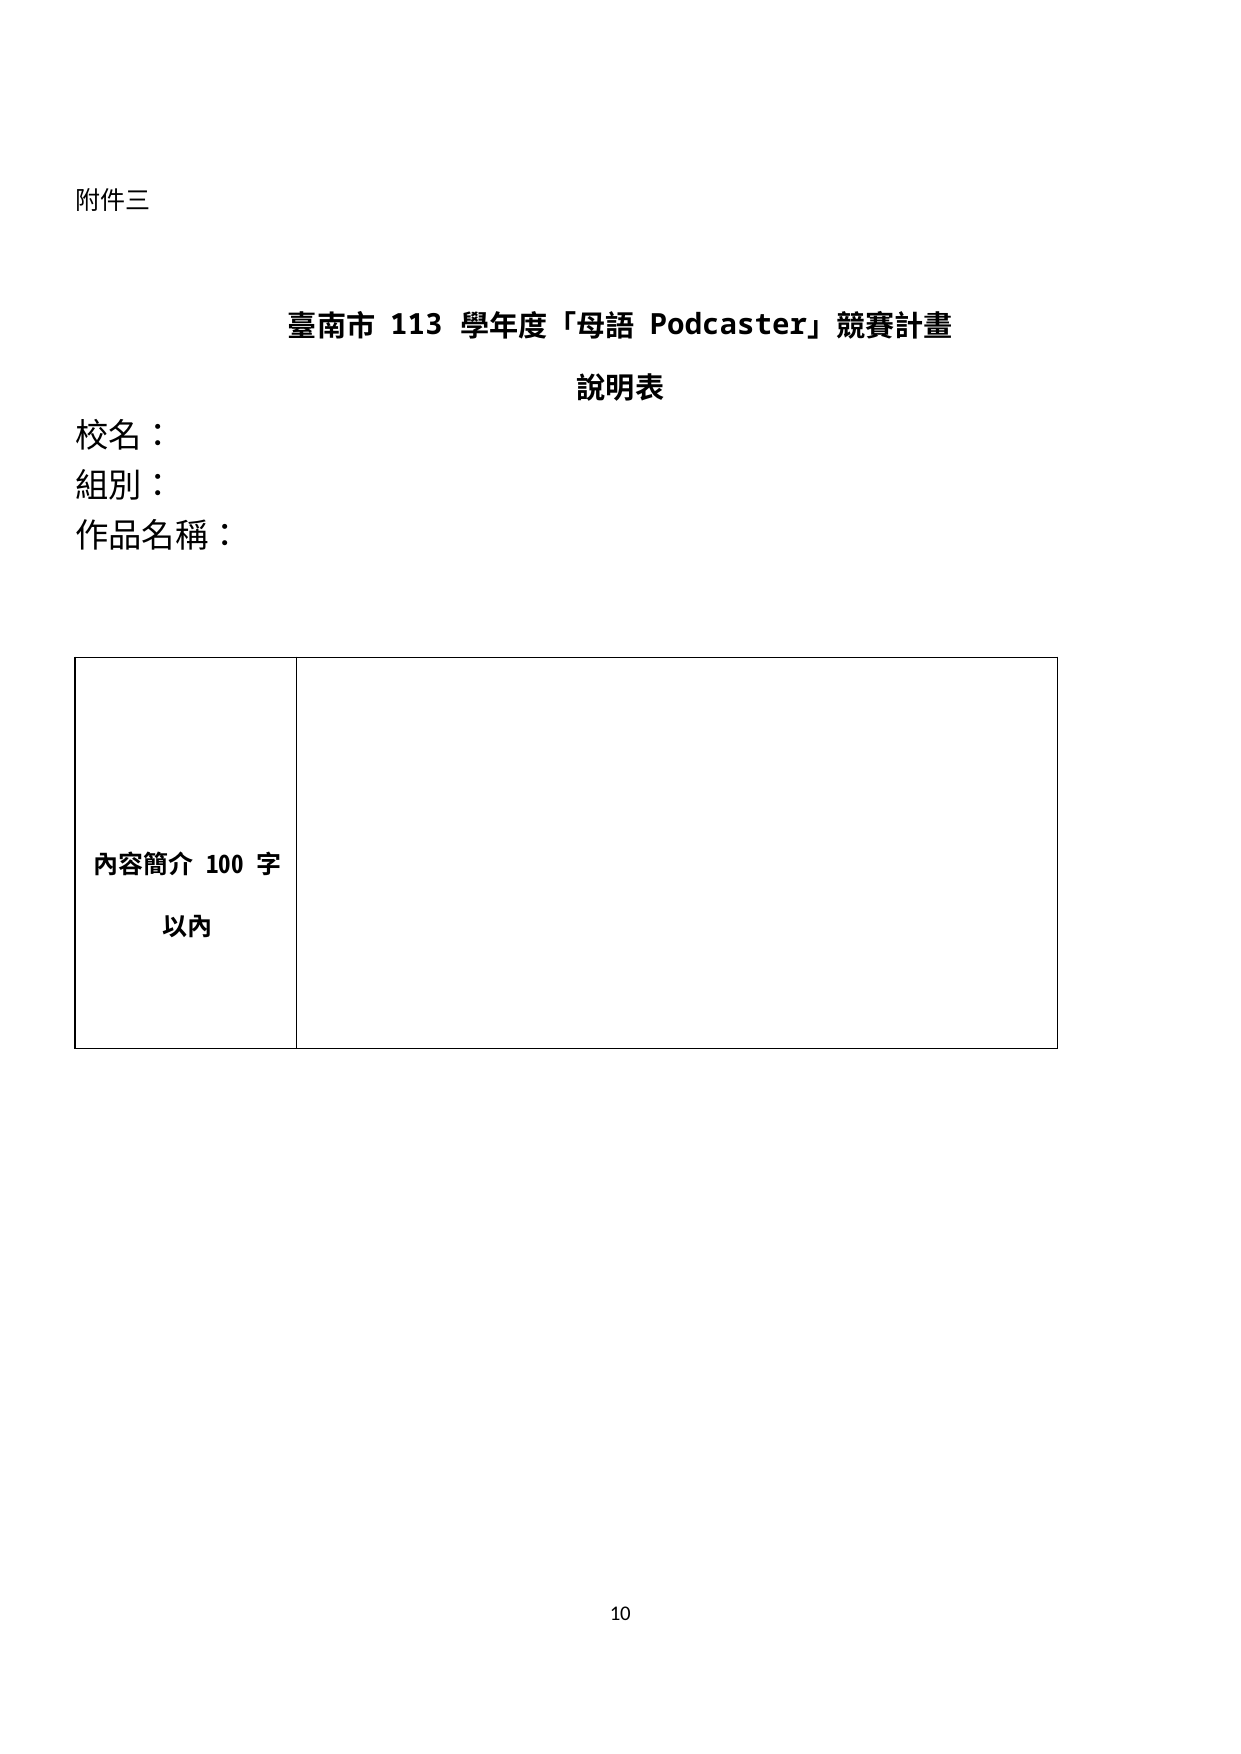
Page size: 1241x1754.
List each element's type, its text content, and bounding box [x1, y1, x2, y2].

text 校名： [75, 407, 1165, 457]
text 臺南市 113 學年度「母語 Podcaster」競賽計畫 [75, 282, 1165, 344]
table_header [297, 658, 1057, 1047]
text 作品名稱： [75, 507, 1165, 557]
text 說明表 [75, 344, 1165, 407]
text 組別： [75, 457, 1165, 507]
table_header 內容簡介 100 字以內 [76, 658, 296, 1047]
text 附件三 [75, 157, 1165, 219]
